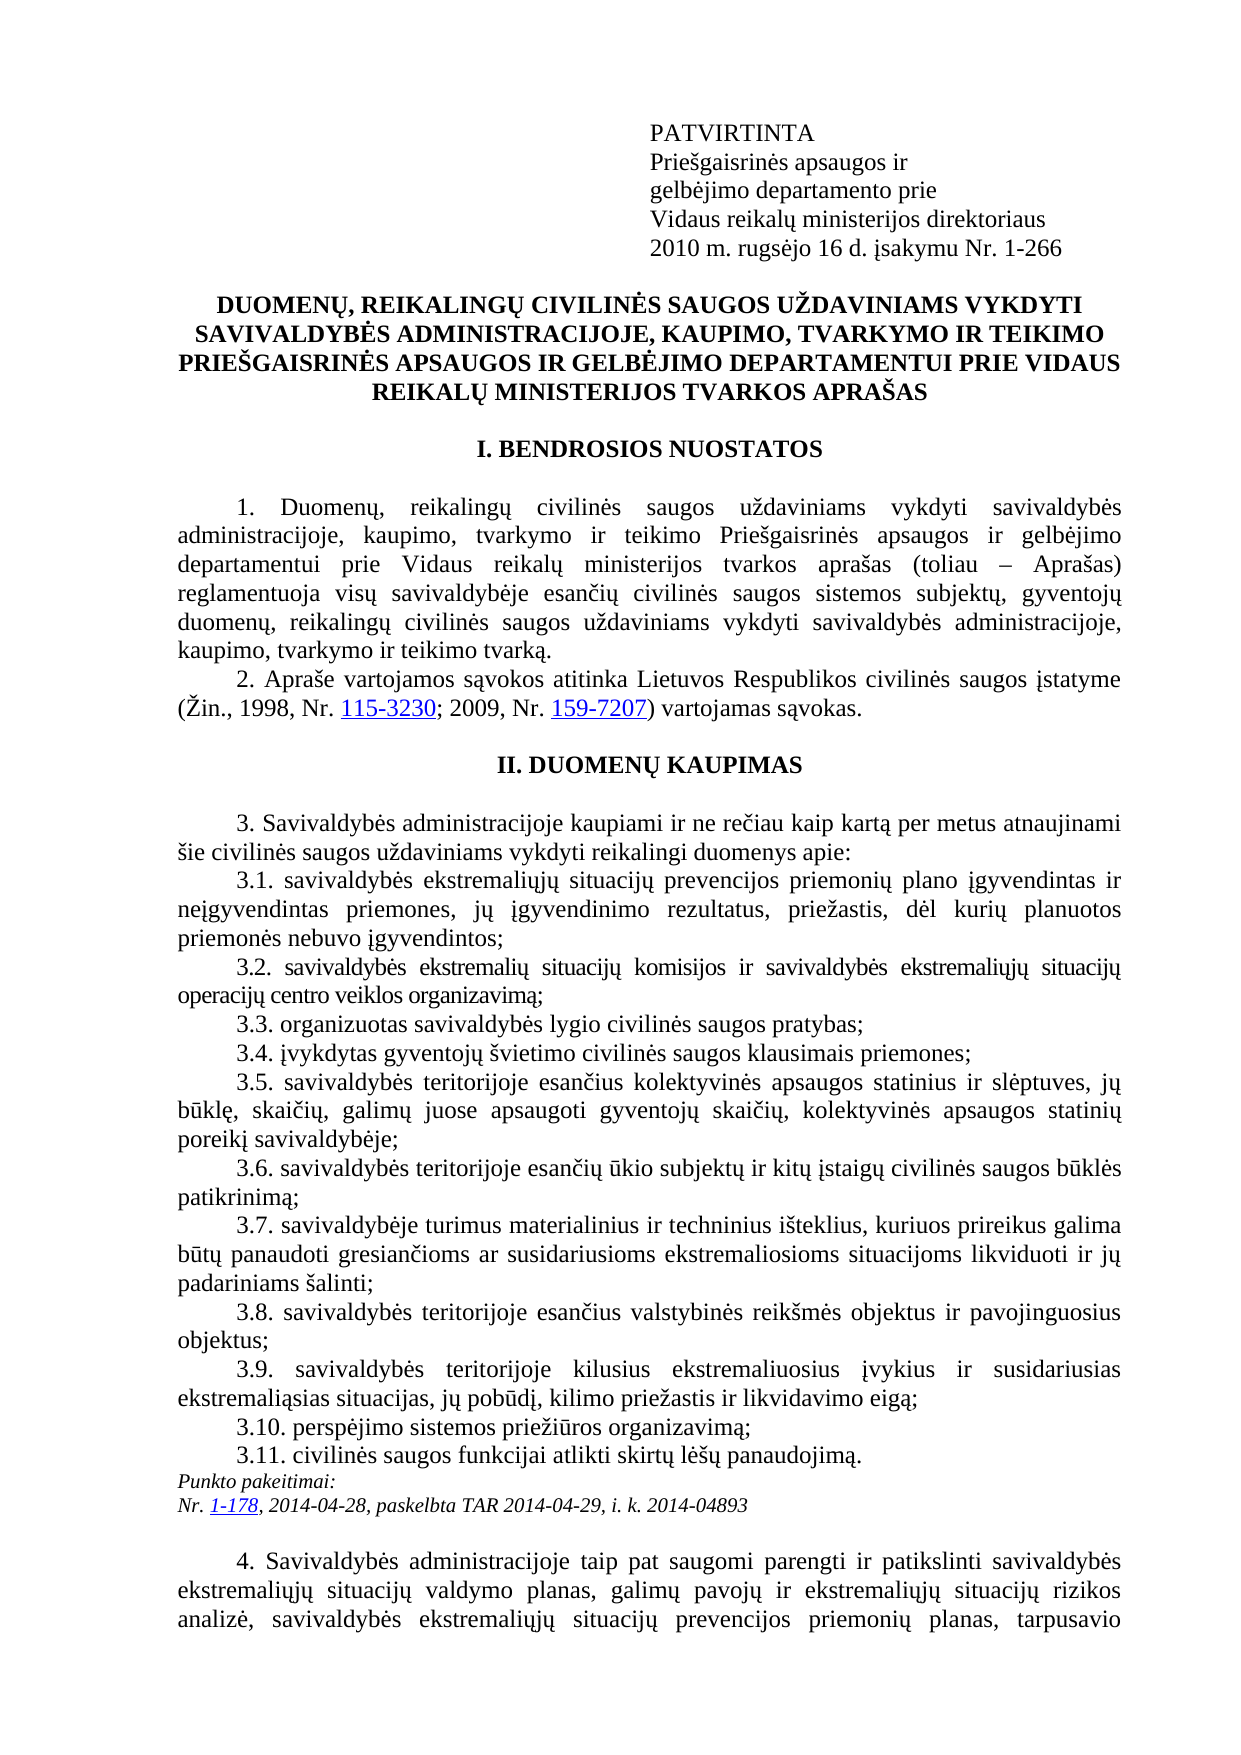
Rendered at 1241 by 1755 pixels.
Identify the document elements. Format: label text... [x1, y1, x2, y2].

text 3.4. įvykdytas gyventojų švietimo civilinės saugos klausimais priemones; [177, 1038, 1122, 1067]
text gelbėjimo departamento prie [649, 176, 1122, 204]
text 3.7. savivaldybėje turimus materialinius ir techninius išteklius, kuriuos prireikus galima būtų panaudoti gresiančioms ar susidariusioms ekstremaliosioms situacijoms likviduoti ir jų padariniams šalinti; [177, 1211, 1122, 1297]
text 3.3. organizuotas savivaldybės lygio civilinės saugos pratybas; [177, 1009, 1122, 1038]
text Priešgaisrinės apsaugos ir [649, 147, 1122, 176]
text 3.11. civilinės saugos funkcijai atlikti skirtų lėšų panaudojimą. [177, 1441, 1122, 1469]
text 3.6. savivaldybės teritorijoje esančių ūkio subjektų ir kitų įstaigų civilinės saugos būklės patikrinimą; [177, 1153, 1122, 1211]
text PATVIRTINTA [649, 118, 1122, 147]
text 3.10. perspėjimo sistemos priežiūros organizavimą; [177, 1412, 1122, 1441]
text Vidaus reikalų ministerijos direktoriaus [649, 204, 1122, 233]
text 3.1. savivaldybės ekstremaliųjų situacijų prevencijos priemonių plano įgyvendintas ir neįgyvendintas priemones, jų įgyvendinimo rezultatus, priežastis, dėl kurių planuotos priemonės nebuvo įgyvendintos; [177, 866, 1122, 952]
text Punkto pakeitimai: [177, 1469, 1122, 1493]
text I. BENDROSIOS NUOSTATOS [177, 434, 1122, 463]
text 3. Savivaldybės administracijoje kaupiami ir ne rečiau kaip kartą per metus atnaujinami šie civilinės saugos uždaviniams vykdyti reikalingi duomenys apie: [177, 808, 1122, 866]
text II. DUOMENŲ KAUPIMAS [177, 751, 1122, 779]
text 4. Savivaldybės administracijoje taip pat saugomi parengti ir patikslinti savivaldybės ekstremaliųjų situacijų valdymo planas, galimų pavojų ir ekstremaliųjų situacijų rizikos analizė, savivaldybės ekstremaliųjų situacijų prevencijos priemonių planas, tarpusavio [177, 1546, 1122, 1632]
text 3.9. savivaldybės teritorijoje kilusius ekstremaliuosius įvykius ir susidariusias ekstremaliąsias situacijas, jų pobūdį, kilimo priežastis ir likvidavimo eigą; [177, 1354, 1122, 1412]
text 3.5. savivaldybės teritorijoje esančius kolektyvinės apsaugos statinius ir slėptuves, jų būklę, skaičių, galimų juose apsaugoti gyventojų skaičių, kolektyvinės apsaugos statinių poreikį savivaldybėje; [177, 1067, 1122, 1153]
text DUOMENŲ, REIKALINGŲ CIVILINĖS SAUGOS UŽDAVINIAMS VYKDYTI SAVIVALDYBĖS ADMINISTRACIJOJE, KAUPIMO, TVARKYMO IR TEIKIMO PRIEŠGAISRINĖS APSAUGOS IR GELBĖJIMO DEPARTAMENTUI PRIE VIDAUS REIKALŲ MINISTERIJOS TVARKOS APRAŠAS [177, 291, 1122, 406]
text 1. Duomenų, reikalingų civilinės saugos uždaviniams vykdyti savivaldybės administracijoje, kaupimo, tvarkymo ir teikimo Priešgaisrinės apsaugos ir gelbėjimo departamentui prie Vidaus reikalų ministerijos tvarkos aprašas (toliau – Aprašas) reglamentuoja visų savivaldybėje esančių civilinės saugos sistemos subjektų, gyventojų duomenų, reikalingų civilinės saugos uždaviniams vykdyti savivaldybės administracijoje, kaupimo, tvarkymo ir teikimo tvarką. [177, 492, 1122, 664]
text 2010 m. rugsėjo 16 d. įsakymu Nr. 1-266 [649, 233, 1122, 262]
text 3.2. savivaldybės ekstremalių situacijų komisijos ir savivaldybės ekstremaliųjų situacijų operacijų centro veiklos organizavimą; [177, 952, 1122, 1009]
text Nr. 1-178, 2014-04-28, paskelbta TAR 2014-04-29, i. k. 2014-04893 [177, 1493, 1122, 1517]
text 3.8. savivaldybės teritorijoje esančius valstybinės reikšmės objektus ir pavojinguosius objektus; [177, 1297, 1122, 1354]
text 2. Apraše vartojamos sąvokos atitinka Lietuvos Respublikos civilinės saugos įstatyme (Žin., 1998, Nr. 115-3230; 2009, Nr. 159-7207) vartojamas sąvokas. [177, 664, 1122, 722]
